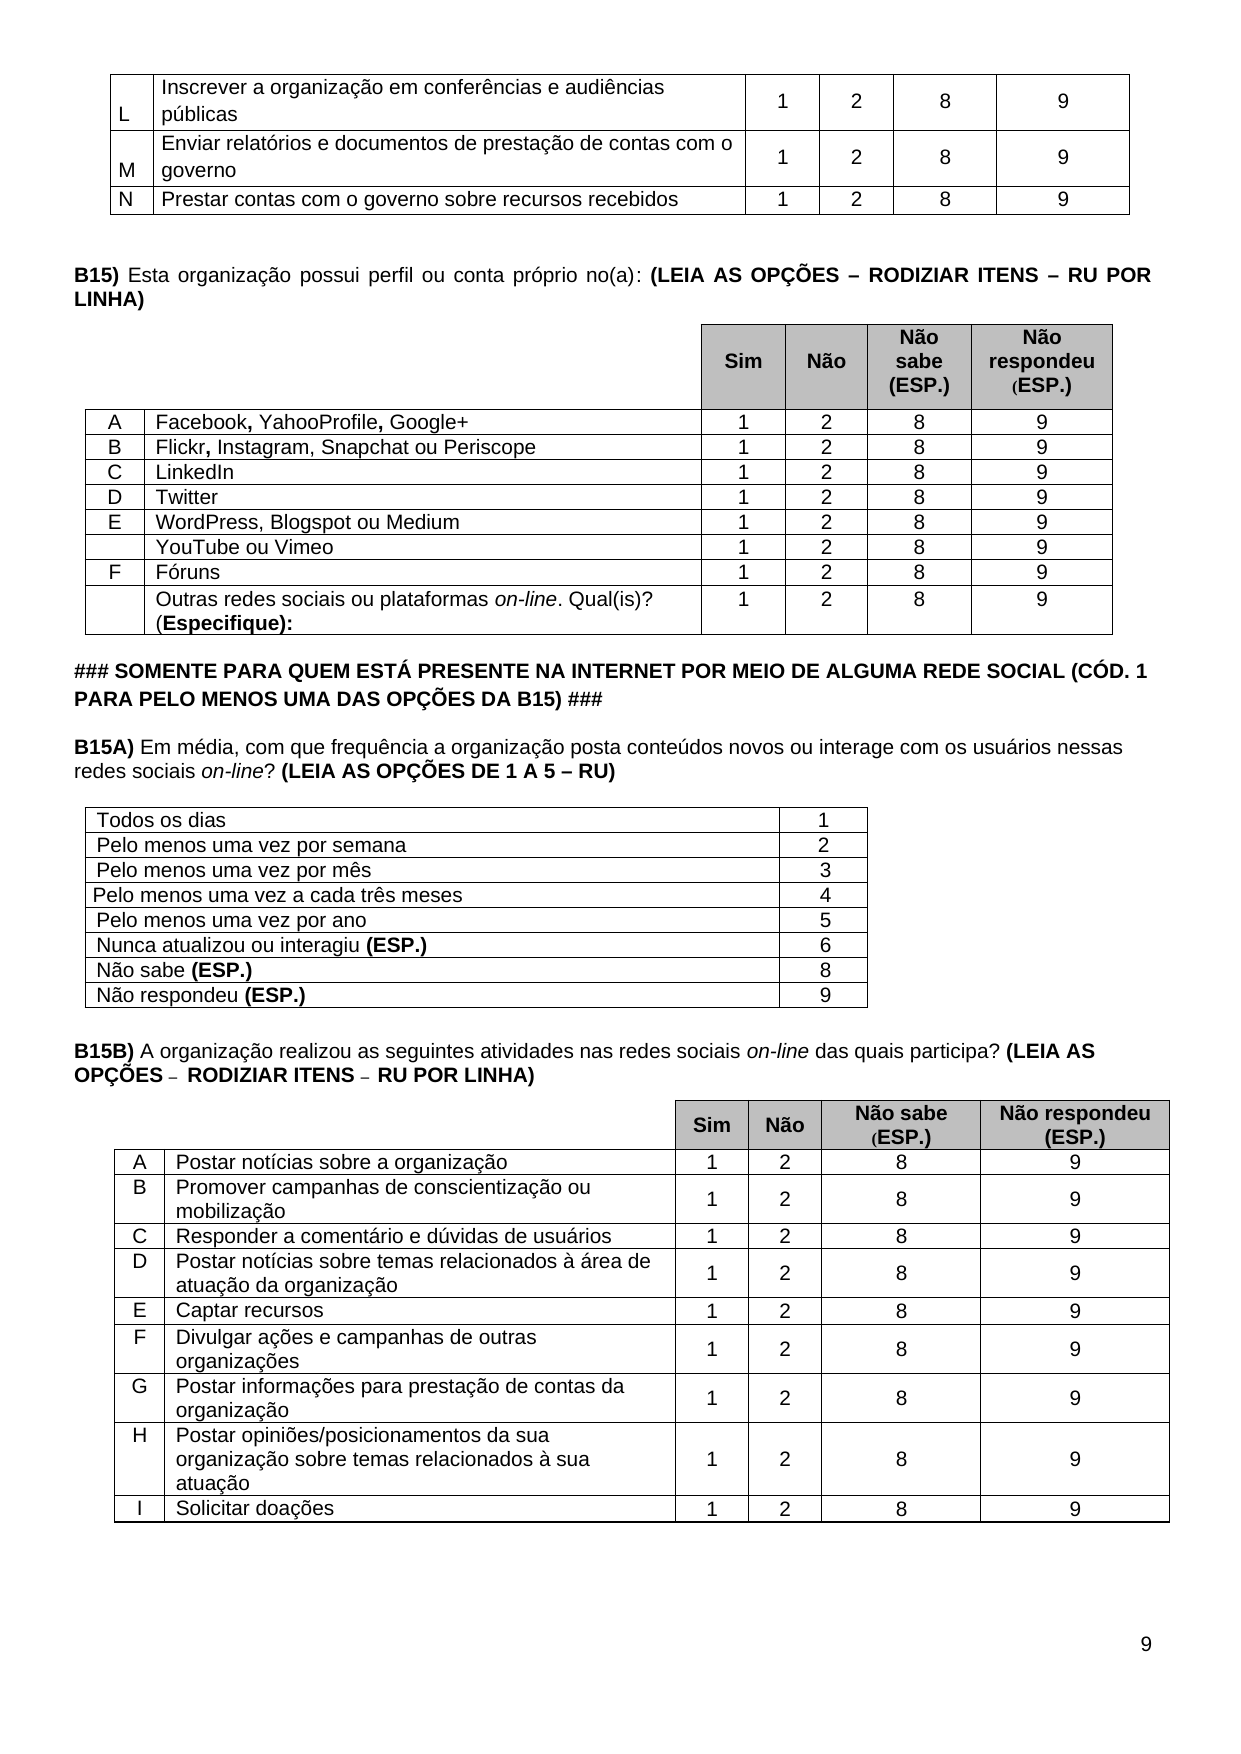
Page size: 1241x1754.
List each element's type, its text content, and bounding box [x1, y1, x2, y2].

table_cell 9 [972, 460, 1112, 484]
table_header Não [786, 325, 867, 409]
table_cell 1 [676, 1496, 748, 1521]
table_cell 1 [702, 535, 785, 559]
table_cell 2 [749, 1374, 821, 1422]
table_cell 1 [676, 1423, 748, 1495]
table_header Não respondeu (ESP.) [972, 325, 1112, 409]
table_cell 9 [981, 1175, 1169, 1223]
text B15A) Em média, com que frequência a organização posta conteúdos novos ou interage com os usuários nessas redes sociais on-line? (LEIA AS OPÇÕES DE 1 A 5 – RU) [74, 735, 1152, 783]
table_cell 9 [972, 410, 1112, 434]
table_cell 2 [749, 1249, 821, 1297]
table_cell 9 [997, 75, 1129, 130]
table_header Não sabe (ESP.) [868, 325, 971, 409]
table_cell Prestar contas com o governo sobre recursos recebidos [154, 187, 745, 214]
table_cell Fóruns [145, 560, 701, 585]
table_cell 9 [972, 435, 1112, 459]
table_cell 1 [702, 586, 785, 634]
table_cell 2 [786, 435, 867, 459]
table_cell 5 [780, 908, 867, 932]
table_cell E [86, 510, 144, 534]
table_cell 8 [822, 1423, 980, 1495]
table_cell M [111, 131, 153, 186]
table_cell 9 [972, 485, 1112, 509]
table_cell 6 [780, 933, 867, 957]
table_cell 8 [868, 410, 971, 434]
table_cell 8 [894, 187, 996, 214]
table_cell N [111, 187, 153, 214]
table_cell Outras redes sociais ou plataformas on-line. Qual(is)? (Especifique): [145, 586, 701, 634]
table_header Não respondeu (ESP.) [981, 1101, 1169, 1149]
table_cell 9 [981, 1496, 1169, 1521]
table_cell 8 [822, 1150, 980, 1174]
table_cell 9 [981, 1224, 1169, 1248]
table_cell Postar informações para prestação de contas da organização [165, 1374, 675, 1422]
table_cell 8 [822, 1325, 980, 1373]
table_cell Postar opiniões/posicionamentos da sua organização sobre temas relacionados à sua atuação [165, 1423, 675, 1495]
table_cell [86, 586, 144, 634]
table_cell Enviar relatórios e documentos de prestação de contas com o governo [154, 131, 745, 186]
table_cell D [86, 485, 144, 509]
table_cell 9 [972, 535, 1112, 559]
table_cell 8 [868, 510, 971, 534]
table_cell Promover campanhas de conscientização ou mobilização [165, 1175, 675, 1223]
table_cell 9 [981, 1150, 1169, 1174]
table_cell 8 [822, 1175, 980, 1223]
table_header Não sabe (ESP.) [822, 1101, 980, 1149]
table_cell 8 [822, 1249, 980, 1297]
table_cell Responder a comentário e dúvidas de usuários [165, 1224, 675, 1248]
table_cell 2 [749, 1224, 821, 1248]
table_cell C [115, 1224, 164, 1248]
table_cell 9 [972, 560, 1112, 585]
table_cell 1 [676, 1325, 748, 1373]
table_cell 1 [676, 1175, 748, 1223]
table_cell 2 [749, 1496, 821, 1521]
table_cell 9 [997, 187, 1129, 214]
table_header Não [749, 1101, 821, 1149]
table_cell B [86, 435, 144, 459]
table_cell 1 [676, 1150, 748, 1174]
table_cell 9 [972, 510, 1112, 534]
table_cell E [115, 1298, 164, 1324]
table_cell 1 [702, 460, 785, 484]
table_cell 2 [786, 560, 867, 585]
text B15B) A organização realizou as seguintes atividades nas redes sociais on-line das quais participa? (LEIA AS OPÇÕES – RODIZIAR ITENS – RU POR LINHA) [74, 1039, 1152, 1087]
table_cell 8 [894, 131, 996, 186]
table_cell 4 [780, 883, 867, 907]
table_cell 8 [868, 485, 971, 509]
table_header Sim [676, 1101, 748, 1149]
table_cell 2 [749, 1423, 821, 1495]
table_cell 8 [822, 1374, 980, 1422]
table_cell G [115, 1374, 164, 1422]
table_cell 9 [981, 1298, 1169, 1324]
table_cell Não respondeu (ESP.) [86, 983, 779, 1007]
table_cell Twitter [145, 485, 701, 509]
table_cell 9 [981, 1374, 1169, 1422]
table_cell D [115, 1249, 164, 1297]
table_cell Captar recursos [165, 1298, 675, 1324]
table_cell 9 [981, 1423, 1169, 1495]
table_cell 2 [786, 410, 867, 434]
text B15) Esta organização possui perfil ou conta próprio no(a): (LEIA AS OPÇÕES – RODIZIAR ITENS – RU POR LINHA) [74, 263, 1152, 311]
table_header 1 [780, 808, 867, 832]
table_cell 8 [822, 1496, 980, 1521]
table_cell 8 [868, 535, 971, 559]
table_cell YouTube ou Vimeo [145, 535, 701, 559]
table_cell 2 [786, 485, 867, 509]
table_cell 2 [820, 75, 893, 130]
table_cell 2 [749, 1175, 821, 1223]
table_cell Não sabe (ESP.) [86, 958, 779, 982]
table_cell 9 [997, 131, 1129, 186]
table_cell WordPress, Blogspot ou Medium [145, 510, 701, 534]
table_cell LinkedIn [145, 460, 701, 484]
table_cell 1 [702, 485, 785, 509]
text ### SOMENTE PARA QUEM ESTÁ PRESENTE NA INTERNET POR MEIO DE ALGUMA REDE SOCIAL (CÓD. 1 PARA PELO MENOS UMA DAS OPÇÕES DA B15) ### [74, 659, 1152, 711]
table_cell Pelo menos uma vez por ano [86, 908, 779, 932]
table_cell Facebook, YahooProfile, Google+ [145, 410, 701, 434]
table_cell 8 [822, 1224, 980, 1248]
table_cell 9 [981, 1325, 1169, 1373]
table_cell 1 [702, 560, 785, 585]
table_cell Inscrever a organização em conferências e audiências públicas [154, 75, 745, 130]
table_cell 8 [822, 1298, 980, 1324]
table_cell [86, 535, 144, 559]
table_cell 8 [894, 75, 996, 130]
table_cell 1 [676, 1374, 748, 1422]
table_cell Pelo menos uma vez a cada três meses [86, 883, 779, 907]
table_cell H [115, 1423, 164, 1495]
table_cell 2 [780, 833, 867, 857]
table_cell I [115, 1496, 164, 1521]
table_cell Flickr, Instagram, Snapchat ou Periscope [145, 435, 701, 459]
table_cell Nunca atualizou ou interagiu (ESP.) [86, 933, 779, 957]
table_cell 2 [749, 1150, 821, 1174]
table_cell 9 [972, 586, 1112, 634]
table_cell 8 [868, 560, 971, 585]
table_cell 9 [780, 983, 867, 1007]
table_cell Pelo menos uma vez por semana [86, 833, 779, 857]
table_cell 9 [981, 1249, 1169, 1297]
table_header [85, 324, 701, 409]
table_cell 2 [749, 1325, 821, 1373]
table_cell F [86, 560, 144, 585]
table_cell 2 [820, 187, 893, 214]
table_cell 8 [868, 435, 971, 459]
table_cell Postar notícias sobre temas relacionados à área de atuação da organização [165, 1249, 675, 1297]
table_header [115, 1100, 675, 1149]
table_cell 1 [676, 1224, 748, 1248]
table_cell Divulgar ações e campanhas de outras organizações [165, 1325, 675, 1373]
table_cell F [115, 1325, 164, 1373]
table_cell A [115, 1150, 164, 1174]
table_cell 1 [702, 435, 785, 459]
table_cell 2 [749, 1298, 821, 1324]
table_cell 8 [780, 958, 867, 982]
table_cell 1 [676, 1249, 748, 1297]
table_cell Pelo menos uma vez por mês [86, 858, 779, 882]
table_cell 2 [786, 535, 867, 559]
table_cell 1 [746, 131, 819, 186]
table_cell C [86, 460, 144, 484]
table_cell A [86, 410, 144, 434]
table_cell L [111, 75, 153, 130]
table_cell Postar notícias sobre a organização [165, 1150, 675, 1174]
table_cell 1 [702, 410, 785, 434]
table_cell 1 [746, 187, 819, 214]
table_cell Solicitar doações [165, 1496, 675, 1521]
table_cell B [115, 1175, 164, 1223]
table_cell 1 [676, 1298, 748, 1324]
table_cell 2 [820, 131, 893, 186]
table_cell 2 [786, 460, 867, 484]
table_header Sim [702, 325, 785, 409]
table_cell 3 [780, 858, 867, 882]
table_header Todos os dias [86, 808, 779, 832]
table_cell 1 [746, 75, 819, 130]
table_cell 1 [702, 510, 785, 534]
table_cell 8 [868, 460, 971, 484]
table_cell 2 [786, 510, 867, 534]
table_cell 2 [786, 586, 867, 634]
table_cell 8 [868, 586, 971, 634]
